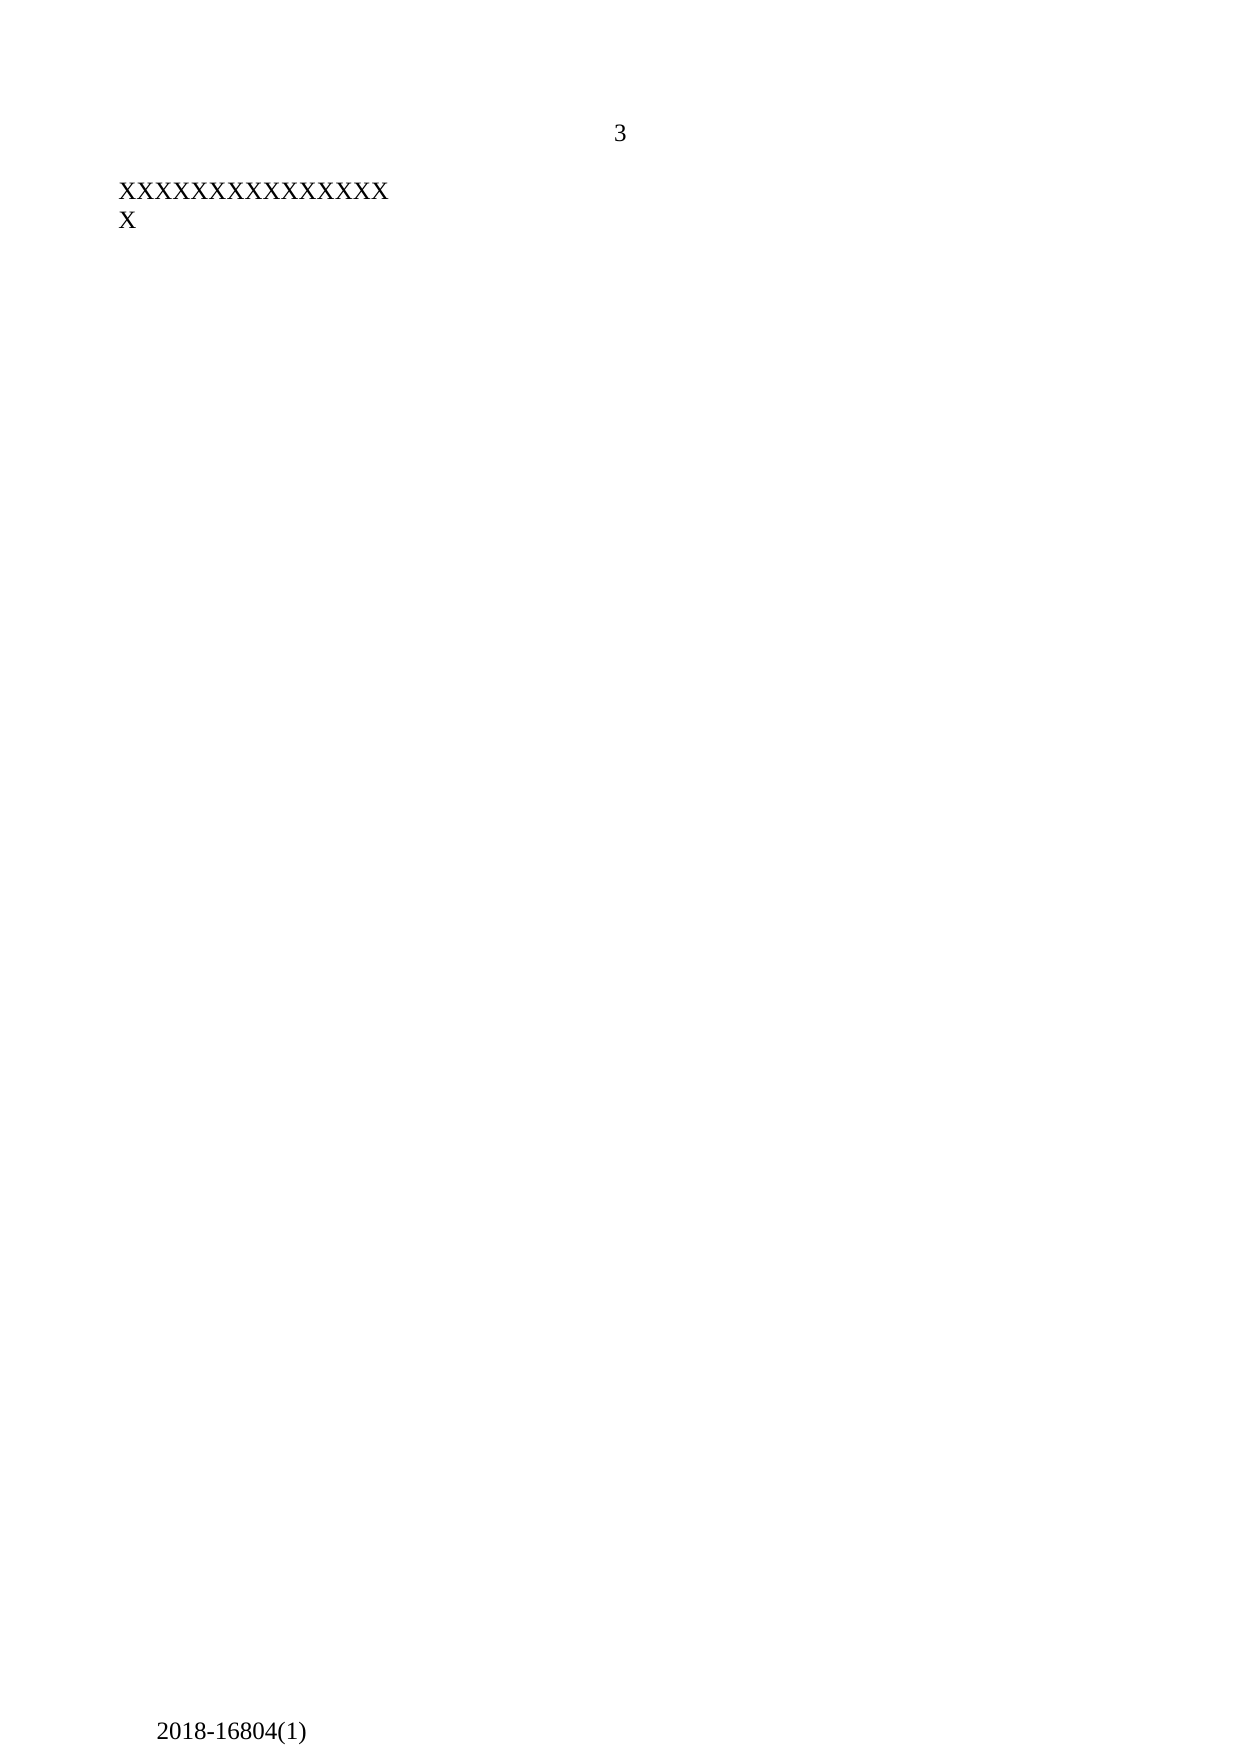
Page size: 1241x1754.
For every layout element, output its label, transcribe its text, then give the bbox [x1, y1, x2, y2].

text X [118, 205, 1122, 234]
text XXXXXXXXXXXXXXX [118, 176, 1122, 205]
